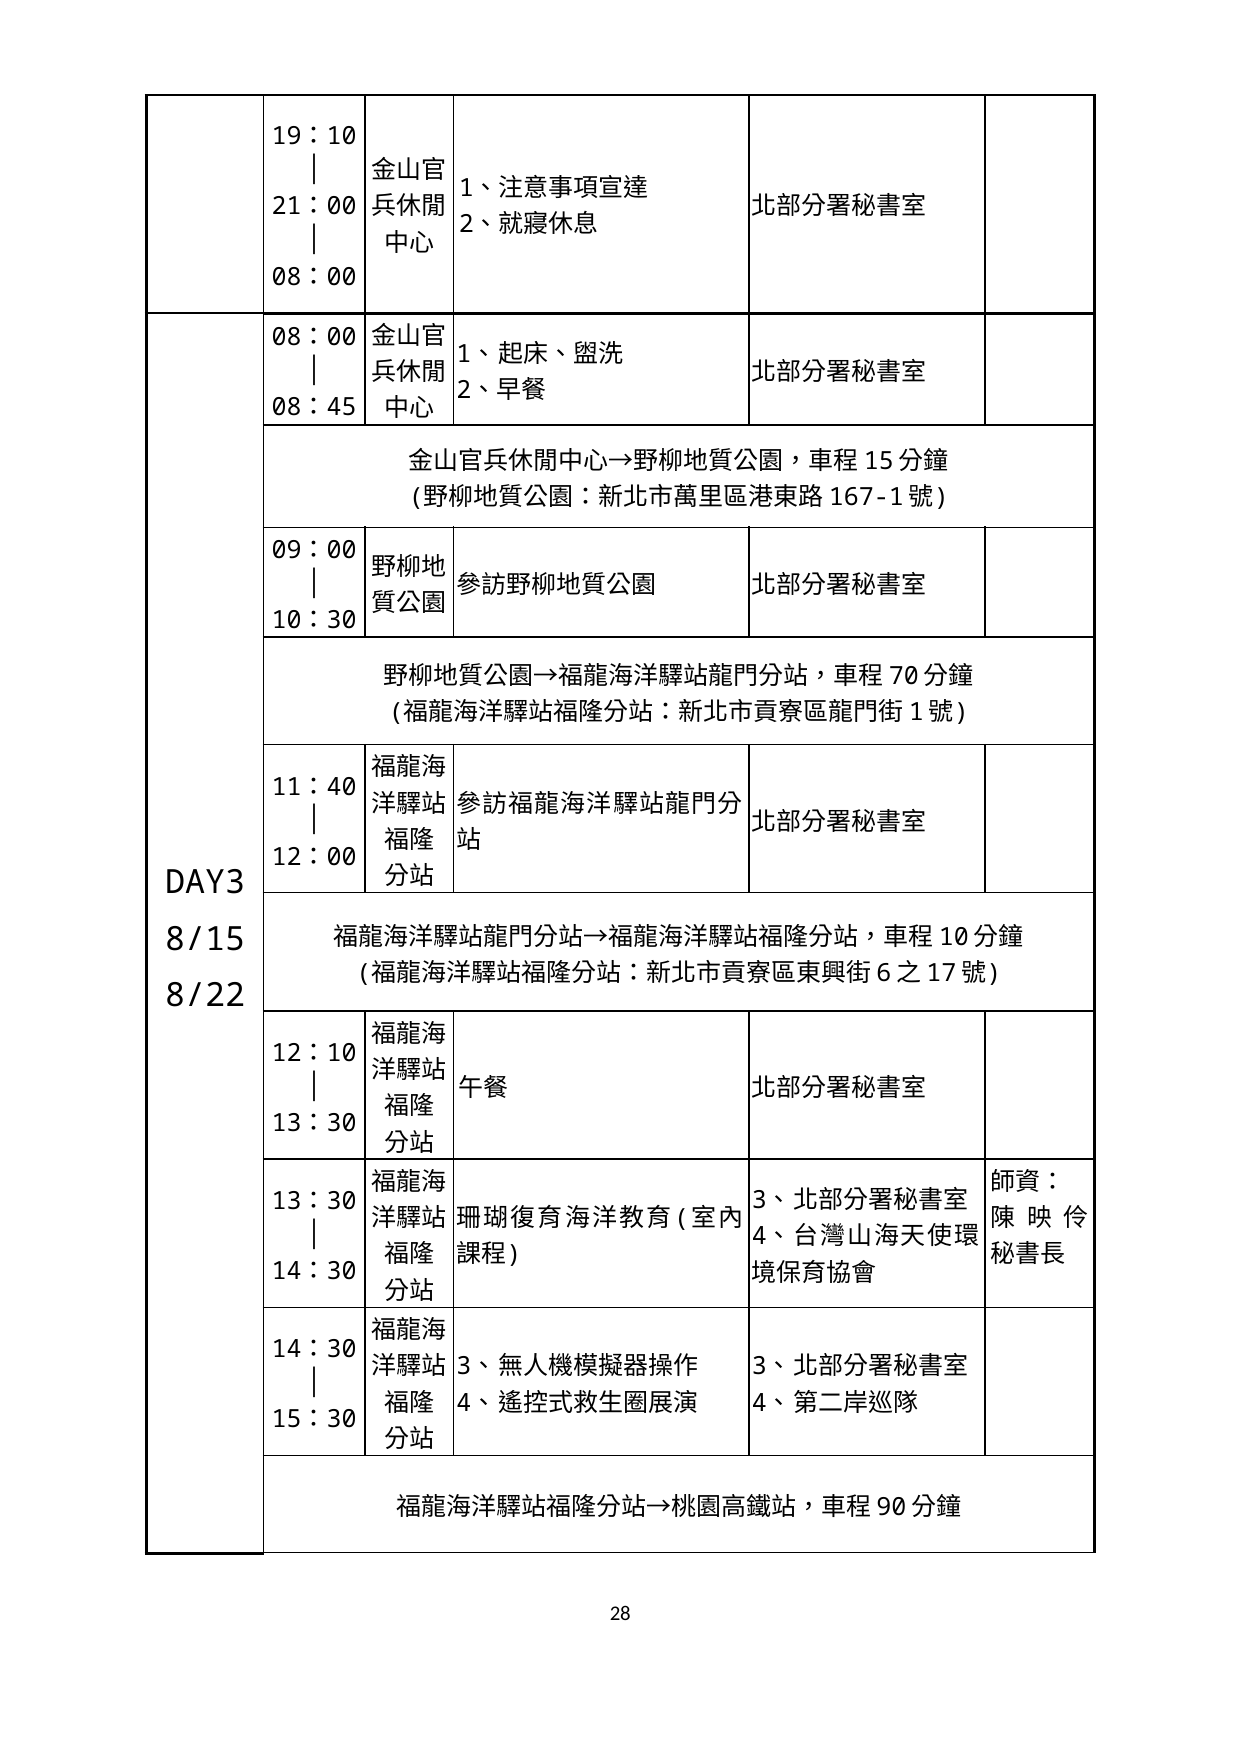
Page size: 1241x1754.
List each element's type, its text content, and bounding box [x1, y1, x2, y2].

table_cell 14：30 │ 15：30 [264, 1308, 364, 1454]
table_cell 金山官兵休閒中心→野柳地質公園，車程15分鐘 (野柳地質公園：新北市萬里區港東路167-1號) [264, 426, 1093, 526]
table_cell [986, 315, 1093, 424]
table_cell [986, 1012, 1093, 1158]
table_cell 珊瑚復育海洋教育(室內課程) [454, 1160, 748, 1306]
table_cell 無人機模擬器操作 遙控式救生圈展演 [454, 1308, 748, 1454]
table_cell 參訪野柳地質公園 [454, 528, 748, 636]
table_cell 師資： 陳映伶秘書長 [986, 1160, 1093, 1306]
table_cell 1、注意事項宣達 2、就寢休息 [454, 96, 748, 312]
table_cell 福龍海洋驛站福隆分站→桃園高鐵站，車程90分鐘 [264, 1456, 1093, 1552]
table_cell 北部分署秘書室 [750, 315, 984, 424]
table_cell 野柳地質公園 [366, 528, 453, 636]
table_cell 09：00 │ 10：30 [264, 528, 364, 636]
table_cell [986, 745, 1093, 892]
table_cell 11：40 │ 12：00 [264, 745, 364, 892]
table_cell 12：10 │ 13：30 [264, 1012, 364, 1158]
table_cell 起床、盥洗 2、早餐 [454, 315, 748, 424]
table_cell 福龍海洋驛站福隆 分站 [366, 1308, 453, 1454]
table_cell 北部分署秘書室 [750, 745, 984, 892]
table_cell 北部分署秘書室 [750, 528, 984, 636]
table_cell 北部分署秘書室 台灣山海天使環境保育協會 [750, 1160, 984, 1306]
table_cell 福龍海洋驛站福隆 分站 [366, 1160, 453, 1306]
table_cell 福龍海洋驛站福隆 分站 [366, 1012, 453, 1158]
table_cell DAY3 8/15 8/22 [148, 314, 263, 1552]
table_cell 福龍海洋驛站龍門分站→福龍海洋驛站福隆分站，車程10分鐘 (福龍海洋驛站福隆分站：新北市貢寮區東興街6之17號) [264, 893, 1093, 1010]
table_cell 北部分署秘書室 第二岸巡隊 [750, 1308, 984, 1454]
table_cell 福龍海洋驛站福隆 分站 [366, 745, 453, 892]
table_cell 08：00 │ 08：45 [264, 315, 364, 424]
table_cell 午餐 [454, 1012, 748, 1158]
table_cell 參訪福龍海洋驛站龍門分站 [454, 745, 748, 892]
table_cell [148, 96, 263, 312]
table_cell 北部分署秘書室 [750, 96, 984, 312]
table_cell 19：10 │ 21：00 │ 08：00 [264, 96, 364, 312]
table_cell [986, 1308, 1093, 1454]
table_cell 金山官兵休閒中心 [366, 96, 453, 312]
table_cell 北部分署秘書室 [750, 1012, 984, 1158]
table_cell [986, 96, 1093, 312]
table_cell 野柳地質公園→福龍海洋驛站龍門分站，車程70分鐘 (福龍海洋驛站福隆分站：新北市貢寮區龍門街1號) [264, 638, 1093, 744]
table_cell [986, 528, 1093, 636]
table_cell 13：30 │ 14：30 [264, 1160, 364, 1306]
table_cell 金山官兵休閒中心 [366, 315, 453, 424]
